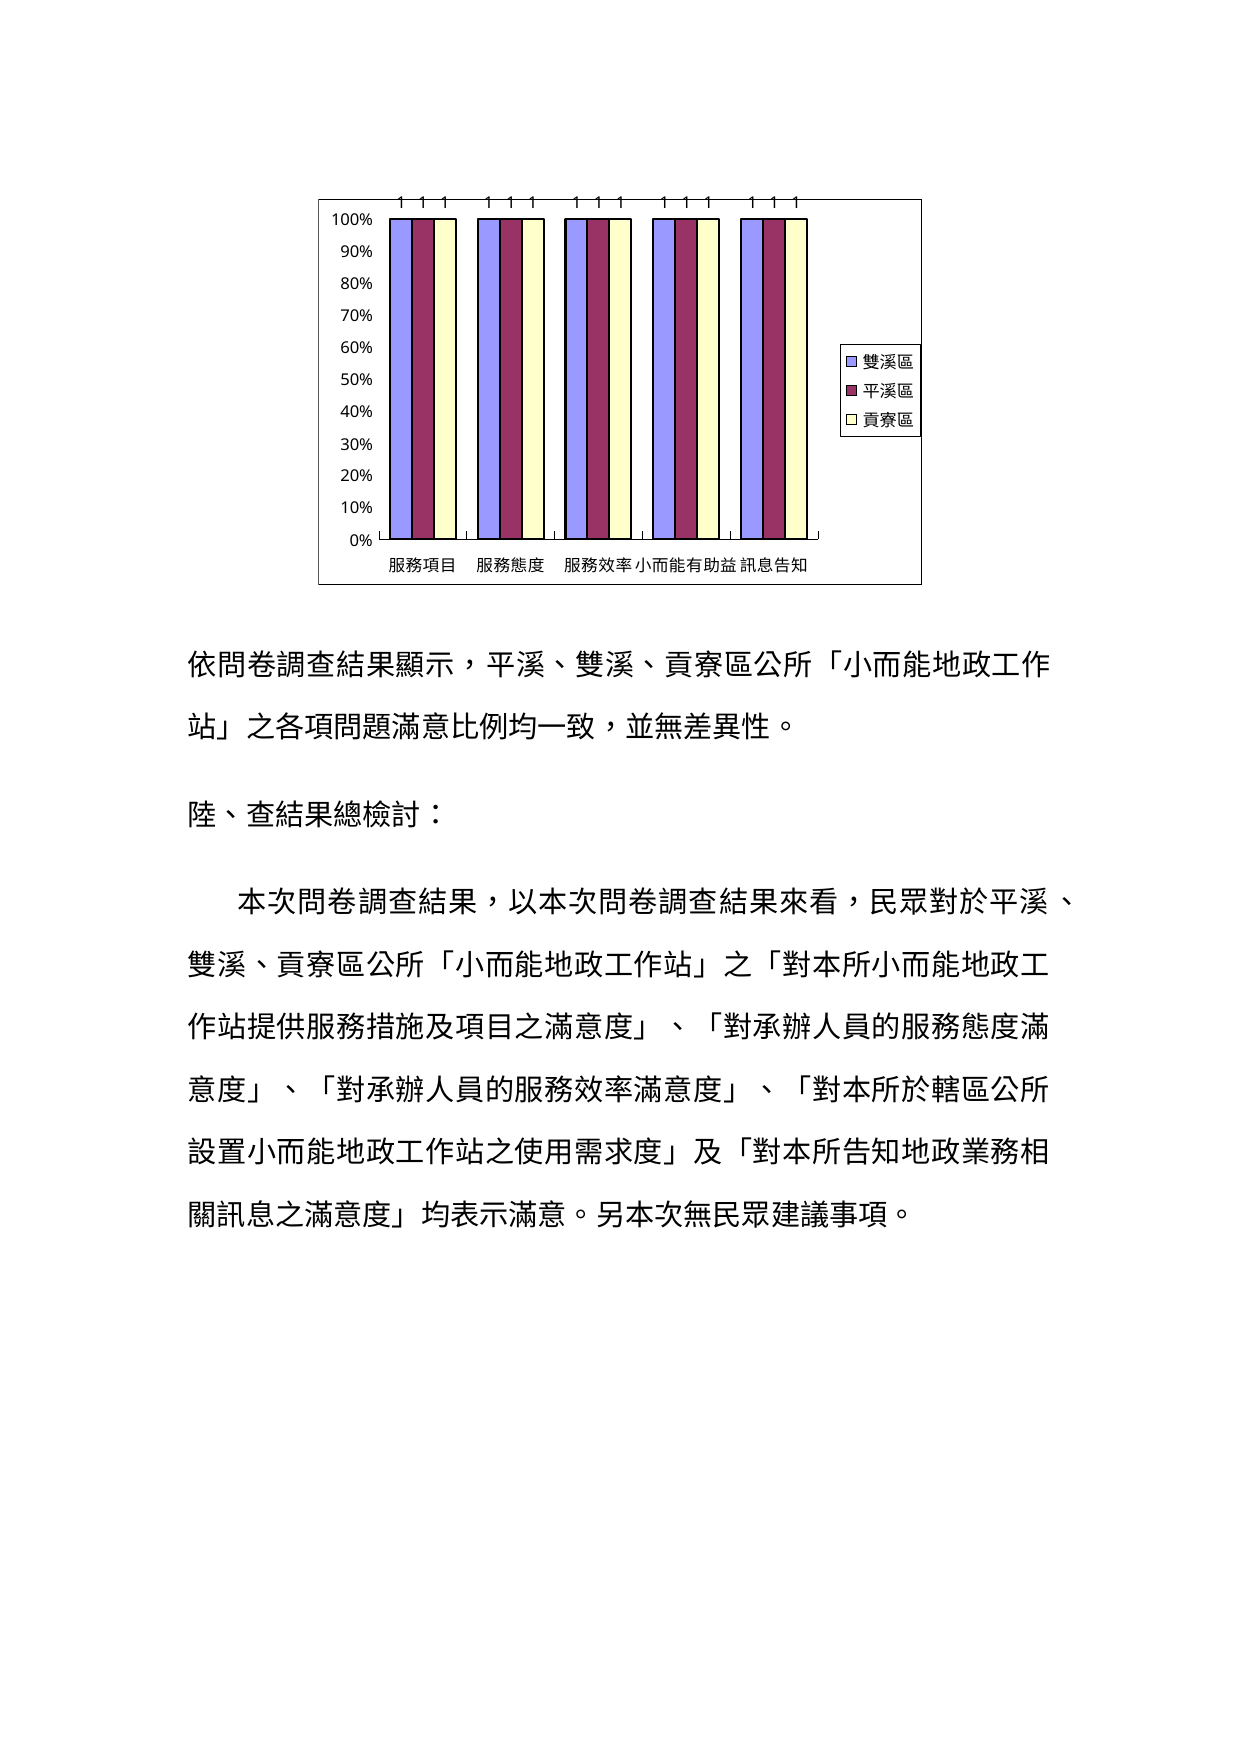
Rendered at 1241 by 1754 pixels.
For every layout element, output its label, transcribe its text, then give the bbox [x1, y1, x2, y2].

text 本次問卷調查結果，以本次問卷調查結果來看，民眾對於平溪、雙溪、貢寮區公所「小而能地政工作站」之「對本所小而能地政工作站提供服務措施及項目之滿意度」、「對承辦人員的服務態度滿意度」、「對承辦人員的服務效率滿意度」、「對本所於轄區公所設置小而能地政工作站之使用需求度」及「對本所告知地政業務相關訊息之滿意度」均表示滿意。另本次無民眾建議事項。 [187, 858, 1053, 1233]
text 陸、查結果總檢討： [187, 771, 1053, 833]
text 依問卷調查結果顯示，平溪、雙溪、貢寮區公所「小而能地政工作站」之各項問題滿意比例均一致，並無差異性。 [187, 621, 1053, 746]
